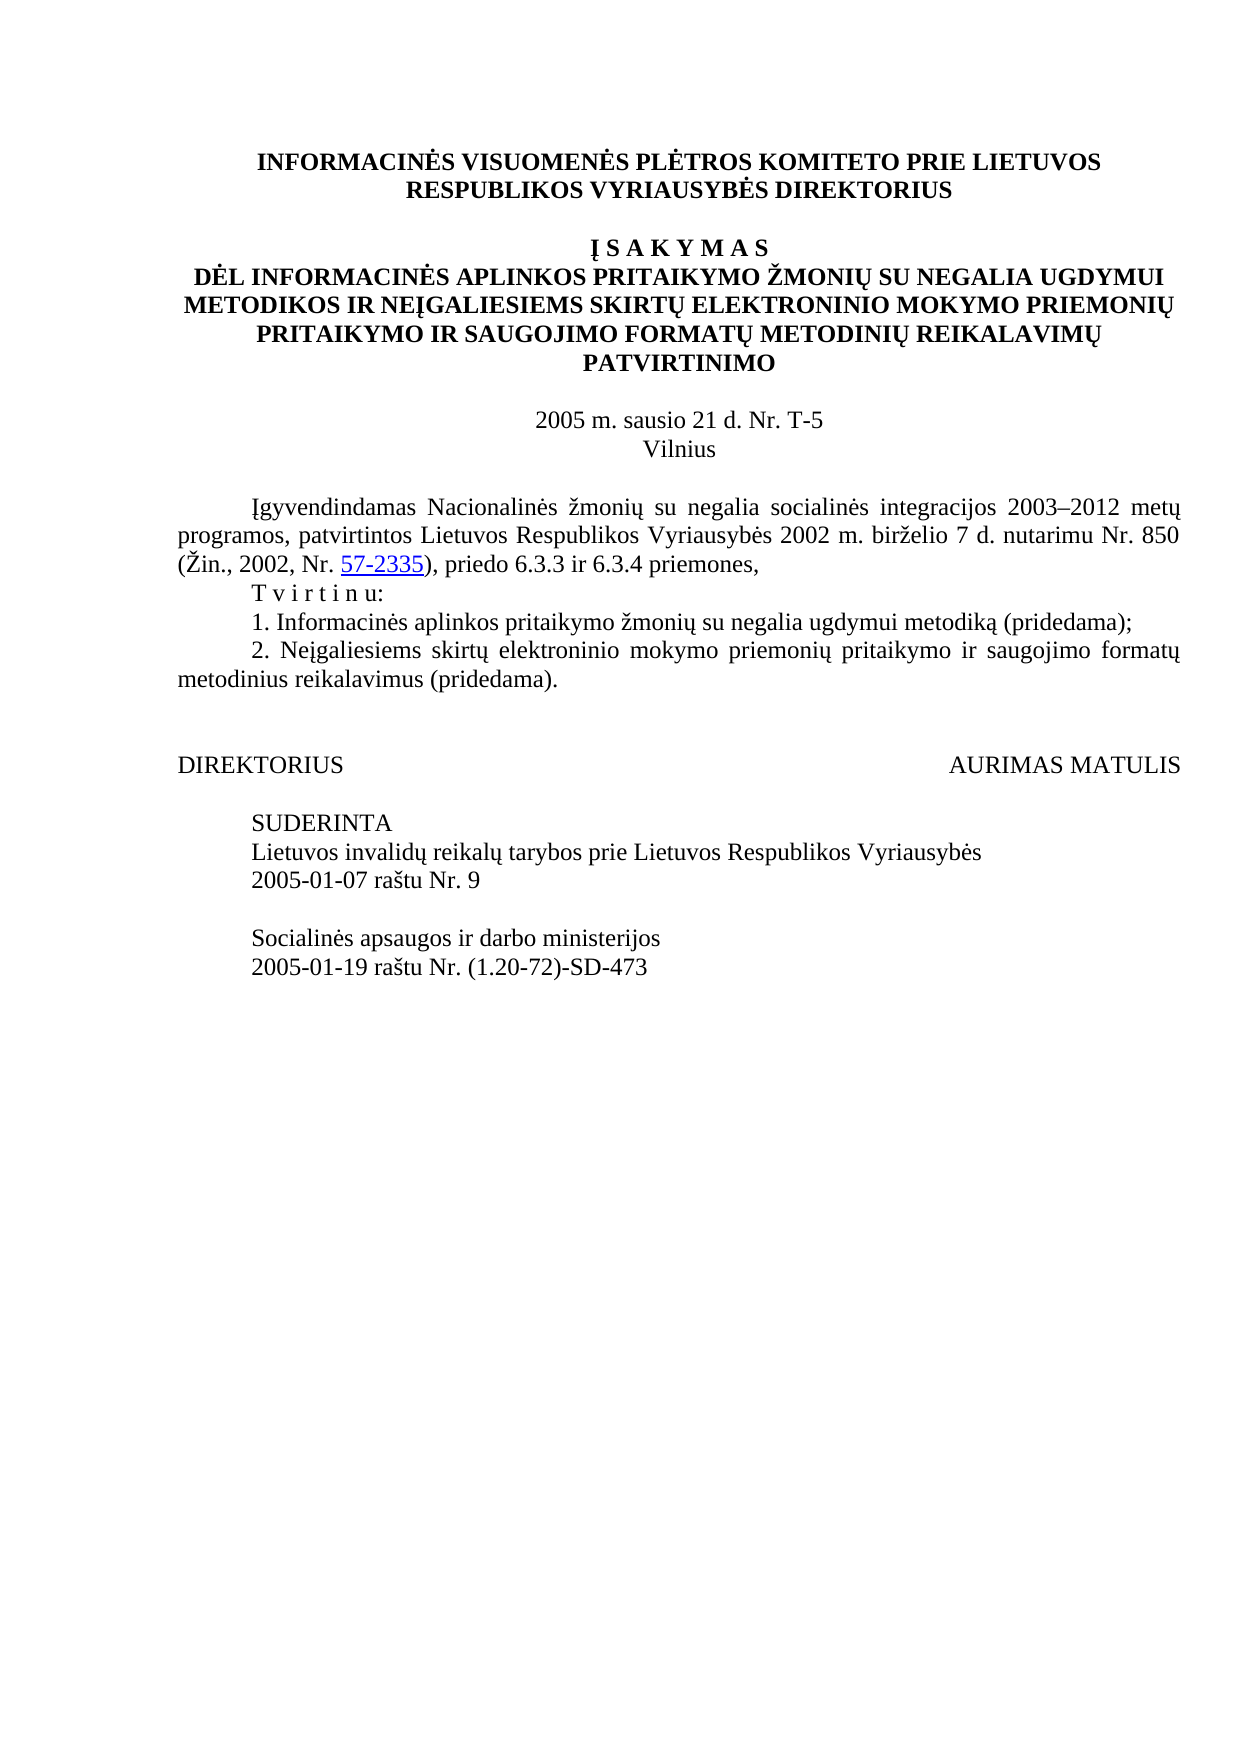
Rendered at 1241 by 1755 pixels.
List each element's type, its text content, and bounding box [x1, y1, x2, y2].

text DIREKTORIUS AURIMAS MATULIS [177, 751, 1181, 779]
text Lietuvos invalidų reikalų tarybos prie Lietuvos Respublikos Vyriausybės [177, 837, 1181, 866]
text 1. Informacinės aplinkos pritaikymo žmonių su negalia ugdymui metodiką (pridedama); [177, 607, 1181, 636]
text Į S A K Y M A S [177, 233, 1181, 262]
text Tvirtinu: [177, 578, 1181, 607]
text Vilnius [177, 434, 1181, 463]
text Socialinės apsaugos ir darbo ministerijos [177, 923, 1181, 952]
text 2005-01-07 raštu Nr. 9 [177, 866, 1181, 894]
text Įgyvendindamas Nacionalinės žmonių su negalia socialinės integracijos 2003–2012 metų programos, patvirtintos Lietuvos Respublikos Vyriausybės 2002 m. birželio 7 d. nutarimu Nr. 850 (Žin., 2002, Nr. 57-2335), priedo 6.3.3 ir 6.3.4 priemones, [177, 492, 1181, 578]
text DĖL INFORMACINĖS APLINKOS PRITAIKYMO ŽMONIŲ SU NEGALIA UGDYMUI METODIKOS IR NEĮGALIESIEMS SKIRTŲ ELEKTRONINIO MOKYMO PRIEMONIŲ PRITAIKYMO IR SAUGOJIMO FORMATŲ METODINIŲ REIKALAVIMŲ PATVIRTINIMO [177, 262, 1181, 377]
text 2005 m. sausio 21 d. Nr. T-5 [177, 406, 1181, 434]
text 2005-01-19 raštu Nr. (1.20-72)-SD-473 [177, 952, 1181, 981]
text INFORMACINĖS VISUOMENĖS PLĖTROS KOMITETO PRIE LIETUVOS RESPUBLIKOS VYRIAUSYBĖS DIREKTORIUS [177, 147, 1181, 204]
text 2. Neįgaliesiems skirtų elektroninio mokymo priemonių pritaikymo ir saugojimo formatų metodinius reikalavimus (pridedama). [177, 636, 1181, 693]
text SUDERINTA [177, 808, 1181, 837]
